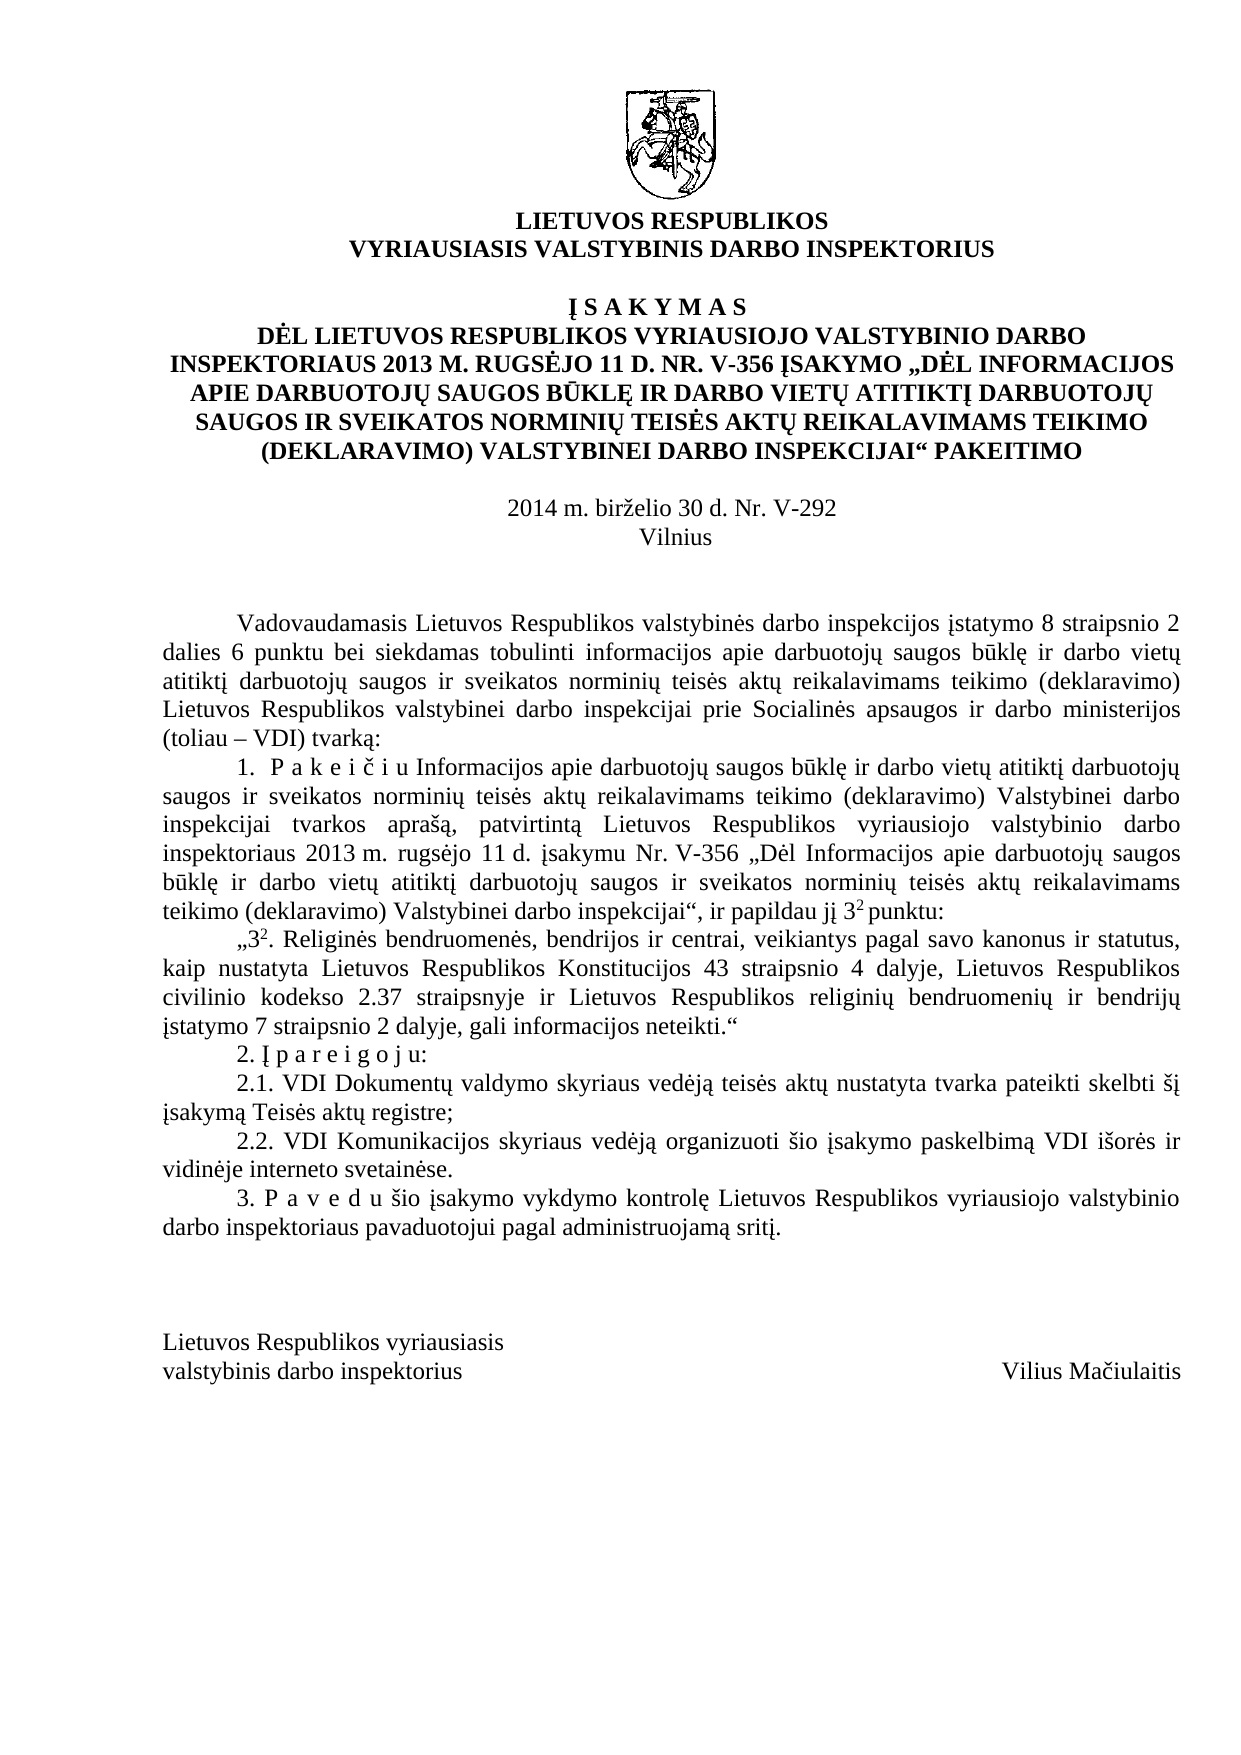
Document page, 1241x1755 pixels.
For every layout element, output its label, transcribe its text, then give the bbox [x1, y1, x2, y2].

text „32. Religinės bendruomenės, bendrijos ir centrai, veikiantys pagal savo kanonus ir statutus, kaip nustatyta Lietuvos Respublikos Konstitucijos 43 straipsnio 4 dalyje, Lietuvos Respublikos civilinio kodekso 2.37 straipsnyje ir Lietuvos Respublikos religinių bendruomenių ir bendrijų įstatymo 7 straipsnio 2 dalyje, gali informacijos neteikti.“ [162, 924, 1181, 1039]
text 2.2. VDI Komunikacijos skyriaus vedėją organizuoti šio įsakymo paskelbimą VDI išorės ir vidinėje interneto svetainėse. [162, 1126, 1181, 1183]
text DĖL LIETUVOS RESPUBLIKOS VYRIAUSIOJO VALSTYBINIO DARBO INSPEKTORIAUS 2013 M. RUGSĖJO 11 D. NR. V-356 ĮSAKYMO „DĖL INFORMACIJOS APIE DARBUOTOJŲ SAUGOS BŪKLĘ IR DARBO VIETŲ ATITIKTĮ DARBUOTOJŲ SAUGOS IR SVEIKATOS NORMINIŲ TEISĖS AKTŲ REIKALAVIMAMS TEIKIMO (DEKLARAVIMO) VALSTYBINEI DARBO INSPEKCIJAI“ PAKEITIMO [162, 321, 1181, 464]
text 2014 m. birželio 30 d. Nr. V-292 [162, 493, 1181, 522]
text 1. P a k e i č i u Informacijos apie darbuotojų saugos būklę ir darbo vietų atitiktį darbuotojų saugos ir sveikatos norminių teisės aktų reikalavimams teikimo (deklaravimo) Valstybinei darbo inspekcijai tvarkos aprašą, patvirtintą Lietuvos Respublikos vyriausiojo valstybinio darbo inspektoriaus 2013 m. rugsėjo 11 d. įsakymu Nr. V-356 „Dėl Informacijos apie darbuotojų saugos būklę ir darbo vietų atitiktį darbuotojų saugos ir sveikatos norminių teisės aktų reikalavimams teikimo (deklaravimo) Valstybinei darbo inspekcijai“, ir papildau jį 32 punktu: [162, 752, 1181, 924]
text Vadovaudamasis Lietuvos Respublikos valstybinės darbo inspekcijos įstatymo 8 straipsnio 2 dalies 6 punktu bei siekdamas tobulinti informacijos apie darbuotojų saugos būklę ir darbo vietų atitiktį darbuotojų saugos ir sveikatos norminių teisės aktų reikalavimams teikimo (deklaravimo) Lietuvos Respublikos valstybinei darbo inspekcijai prie Socialinės apsaugos ir darbo ministerijos (toliau – VDI) tvarką: [162, 608, 1181, 752]
text 2. Į p a r e i g o j u: [162, 1039, 1181, 1068]
text Vilnius [162, 522, 1181, 551]
text Lietuvos Respublikos vyriausiasis [162, 1327, 1181, 1356]
text 2.1. VDI Dokumentų valdymo skyriaus vedėją teisės aktų nustatyta tvarka pateikti skelbti šį įsakymą Teisės aktų registre; [162, 1068, 1181, 1126]
text Į S A K Y M A S [162, 292, 1152, 321]
text VYRIAUSIASIS VALSTYBINIS DARBO INSPEKTORIUS [162, 234, 1181, 263]
text valstybinis darbo inspektorius Vilius Mačiulaitis [162, 1356, 1181, 1384]
text 3. P a v e d u šio įsakymo vykdymo kontrolę Lietuvos Respublikos vyriausiojo valstybinio darbo inspektoriaus pavaduotojui pagal administruojamą sritį. [162, 1183, 1181, 1241]
text LIETUVOS RESPUBLIKOS [162, 206, 1181, 234]
